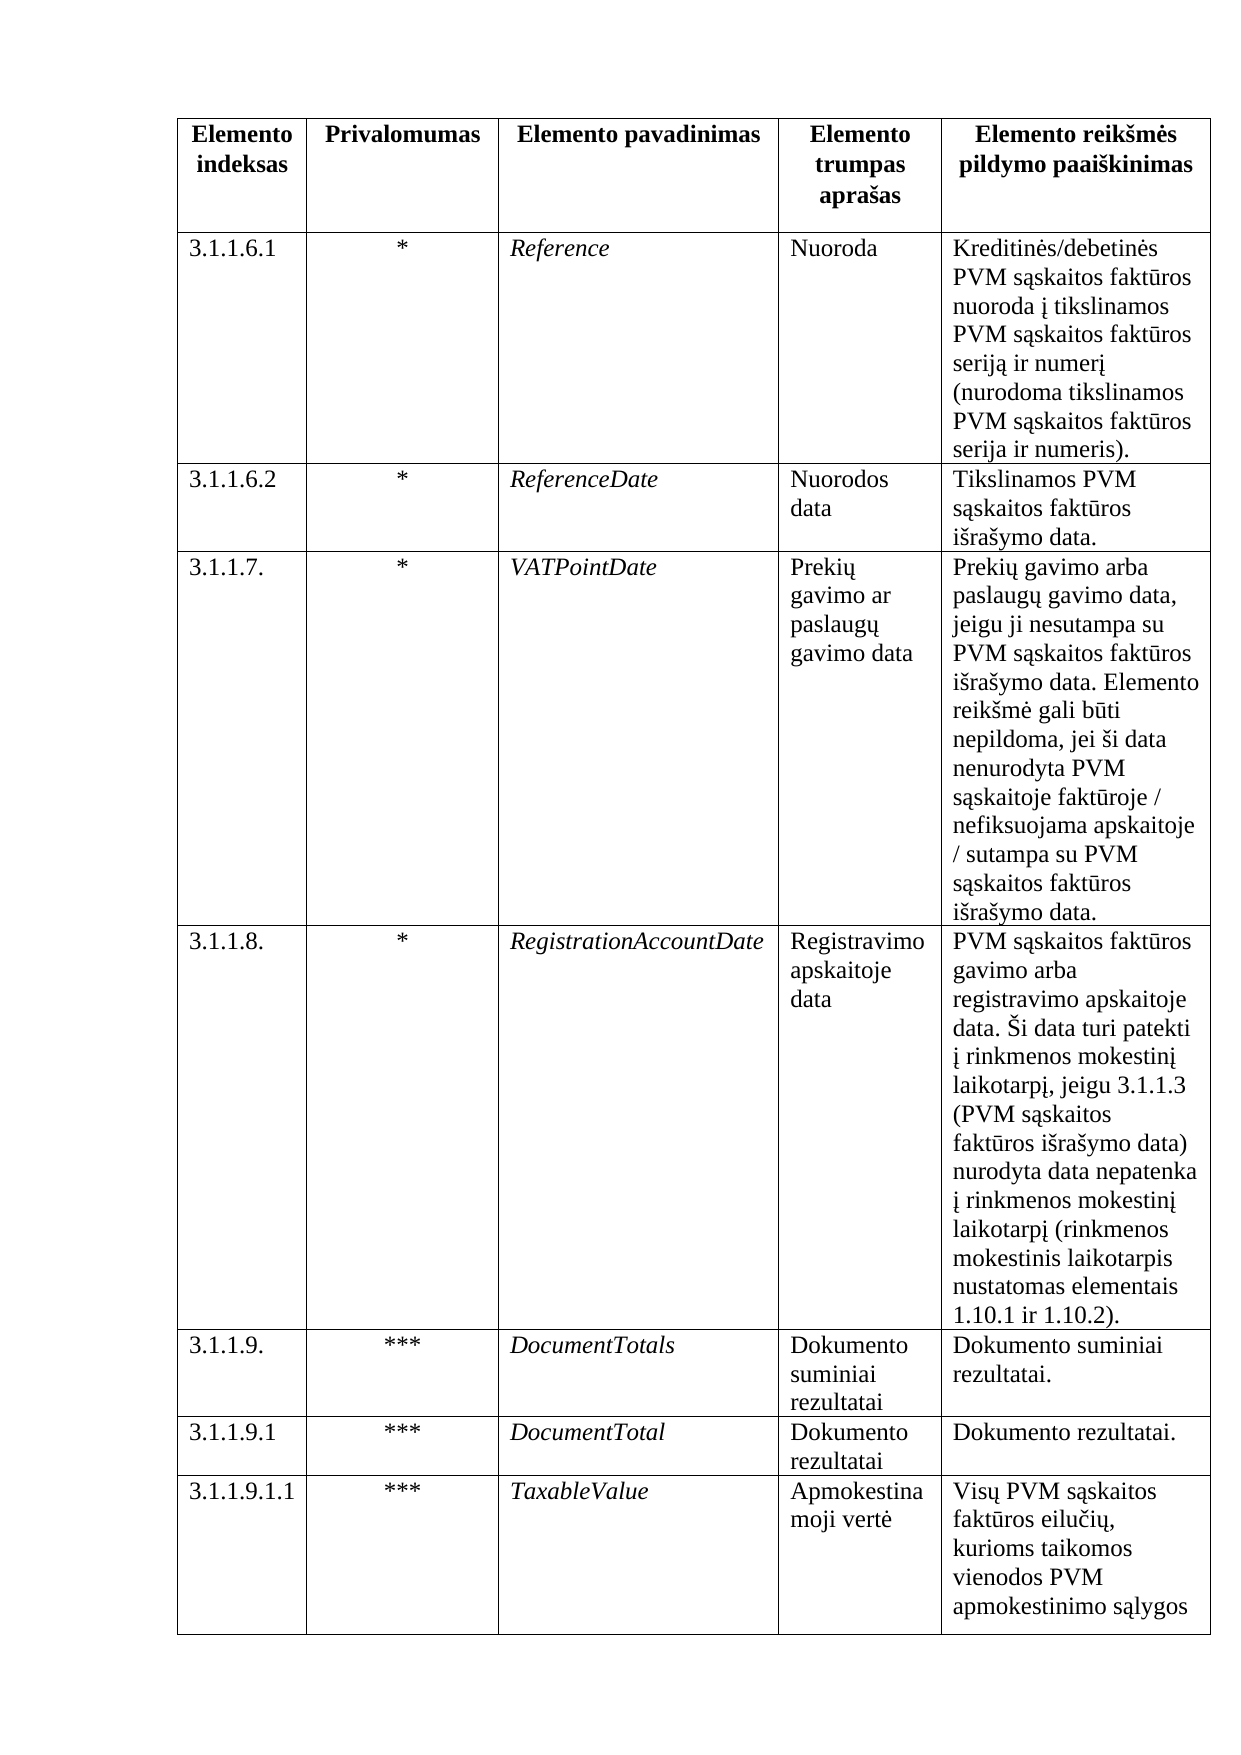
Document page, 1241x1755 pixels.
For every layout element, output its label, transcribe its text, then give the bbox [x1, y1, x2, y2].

table_header Elemento pavadinimas [499, 119, 778, 232]
table_header Elemento indeksas [178, 119, 306, 232]
table_header Privalomumas [307, 119, 498, 232]
table_cell 3.1.1.6.1 [178, 233, 306, 463]
table_cell *** [307, 1330, 498, 1416]
table_cell 3.1.1.9.1.1 [178, 1476, 306, 1634]
table_cell Dokumento rezultatai. [942, 1417, 1210, 1475]
table_cell 3.1.1.6.2 [178, 464, 306, 551]
table_cell Nuoroda [779, 233, 941, 463]
table_cell Reference [499, 233, 778, 463]
table_cell Apmokestinamoji vertė [779, 1476, 941, 1634]
table_cell *** [307, 1476, 498, 1634]
table_cell Prekių gavimo arba paslaugų gavimo data, jeigu ji nesutampa su PVM sąskaitos faktūros išrašymo data. Elemento reikšmė gali būti nepildoma, jei ši data nenurodyta PVM sąskaitoje faktūroje / nefiksuojama apskaitoje / sutampa su PVM sąskaitos faktūros išrašymo data. [942, 552, 1210, 925]
table_cell * [307, 233, 498, 463]
table_cell Dokumento suminiai rezultatai. [942, 1330, 1210, 1416]
table_cell DocumentTotal [499, 1417, 778, 1475]
table_cell TaxableValue [499, 1476, 778, 1634]
table_cell Nuorodos data [779, 464, 941, 551]
table_cell Kreditinės/debetinės PVM sąskaitos faktūros nuoroda į tikslinamos PVM sąskaitos faktūros seriją ir numerį (nurodoma tikslinamos PVM sąskaitos faktūros serija ir numeris). [942, 233, 1210, 463]
table_cell *** [307, 1417, 498, 1475]
table_cell Prekių gavimo ar paslaugų gavimo data [779, 552, 941, 925]
table_cell Visų PVM sąskaitos faktūros eilučių, kurioms taikomos vienodos PVM apmokestinimo sąlygos [942, 1476, 1210, 1634]
table_cell RegistrationAccountDate [499, 926, 778, 1329]
table_cell Tikslinamos PVM sąskaitos faktūros išrašymo data. [942, 464, 1210, 551]
table_cell * [307, 552, 498, 925]
table_cell VATPointDate [499, 552, 778, 925]
table_cell PVM sąskaitos faktūros gavimo arba registravimo apskaitoje data. Ši data turi patekti į rinkmenos mokestinį laikotarpį, jeigu 3.1.1.3 (PVM sąskaitos faktūros išrašymo data) nurodyta data nepatenka į rinkmenos mokestinį laikotarpį (rinkmenos mokestinis laikotarpis nustatomas elementais 1.10.1 ir 1.10.2). [942, 926, 1210, 1329]
table_cell * [307, 926, 498, 1329]
table_cell Dokumento rezultatai [779, 1417, 941, 1475]
table_cell 3.1.1.8. [178, 926, 306, 1329]
table_header Elemento trumpas aprašas [779, 119, 941, 232]
table_cell * [307, 464, 498, 551]
table_cell 3.1.1.9.1 [178, 1417, 306, 1475]
table_cell Registravimo apskaitoje data [779, 926, 941, 1329]
table_cell Dokumento suminiai rezultatai [779, 1330, 941, 1416]
table_header Elemento reikšmės pildymo paaiškinimas [942, 119, 1210, 232]
table_cell ReferenceDate [499, 464, 778, 551]
table_cell 3.1.1.9. [178, 1330, 306, 1416]
table_cell 3.1.1.7. [178, 552, 306, 925]
table_cell DocumentTotals [499, 1330, 778, 1416]
